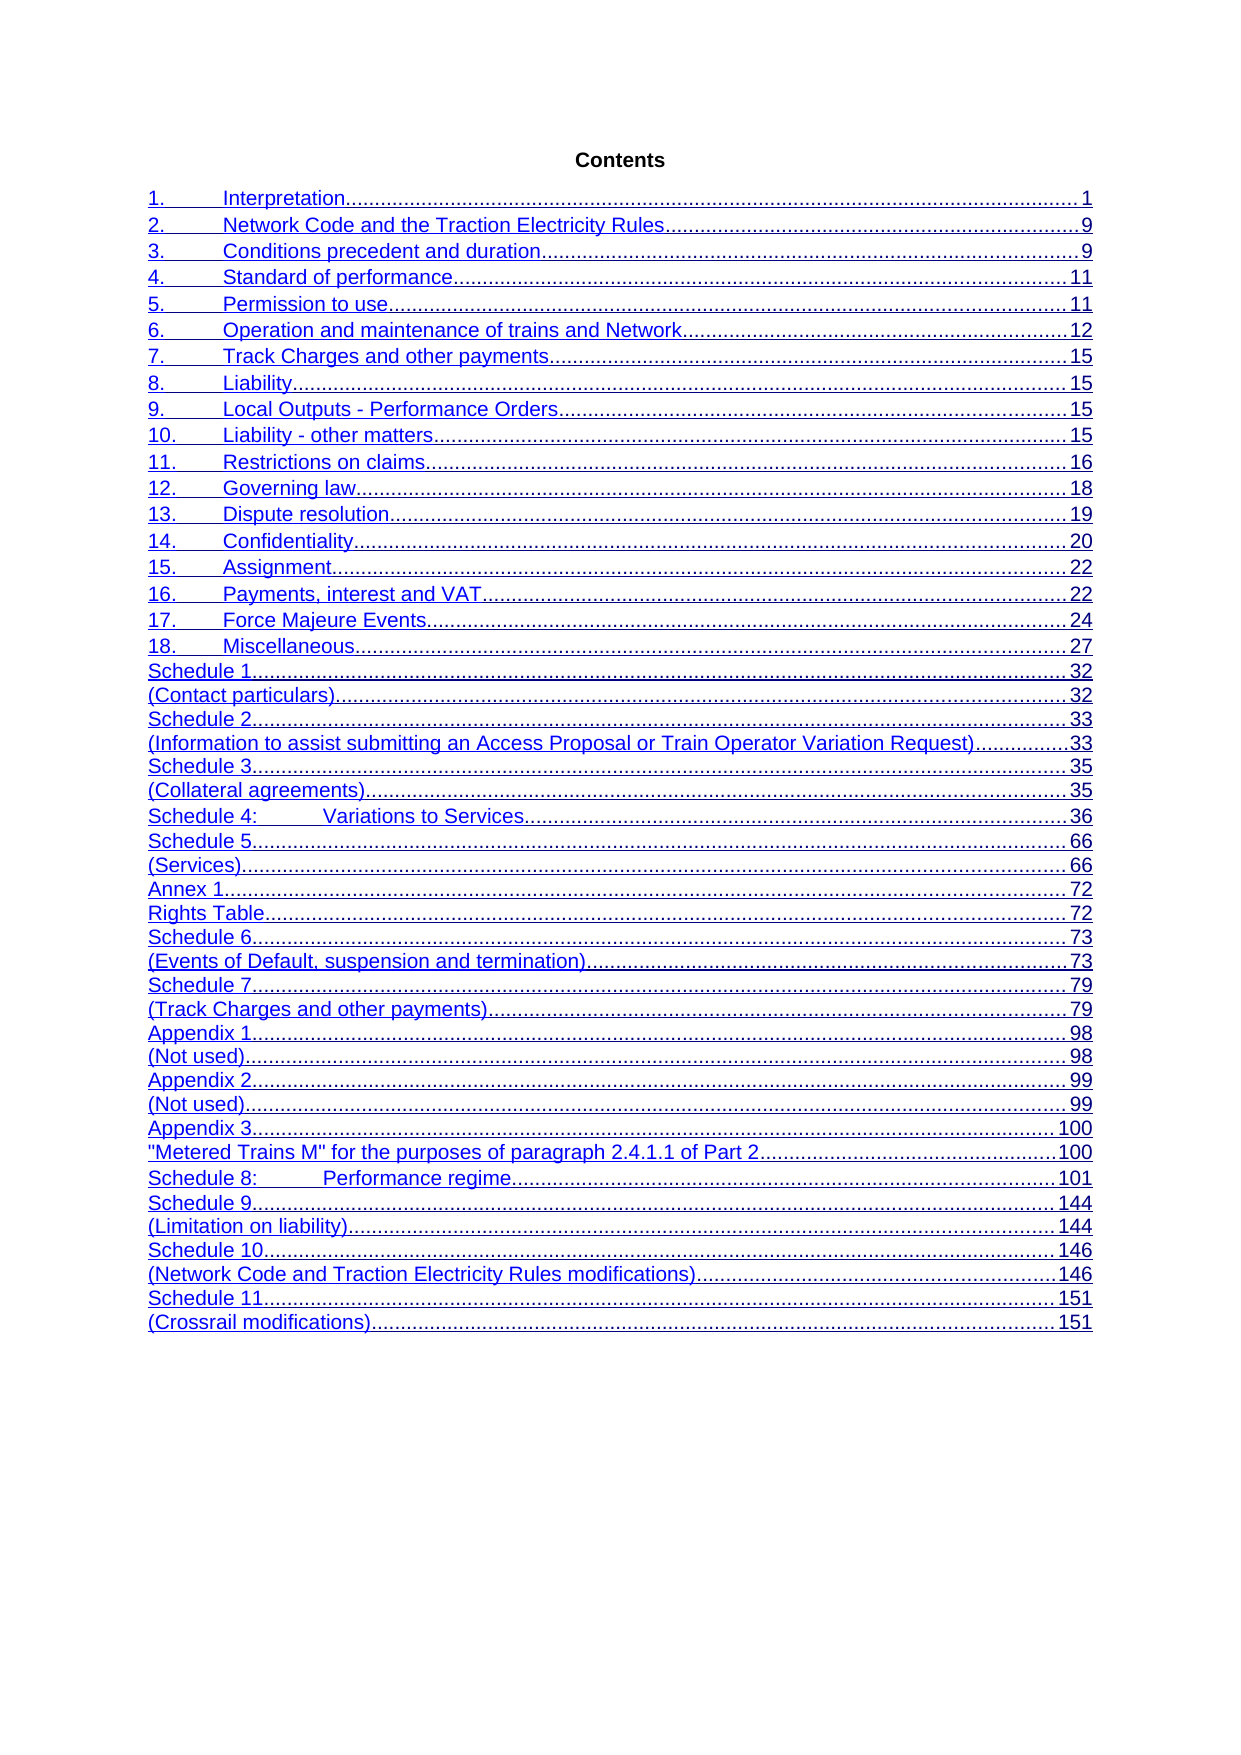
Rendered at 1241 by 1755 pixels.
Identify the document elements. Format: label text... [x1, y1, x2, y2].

text 12. Governing law 18 [148, 474, 1093, 497]
text Appendix 2 99 [148, 1068, 1093, 1089]
text (Not used) 98 [148, 1044, 1093, 1065]
text 9. Local Outputs - Performance Orders 15 [148, 395, 1093, 418]
text 11. Restrictions on claims 16 [148, 448, 1093, 471]
text 15. Assignment 22 [148, 553, 1093, 576]
text (Information to assist submitting an Access Proposal or Train Operator Variation Request) 33 [148, 730, 1093, 751]
text Schedule 10 146 [148, 1238, 1093, 1259]
text (Network Code and Traction Electricity Rules modifications) 146 [148, 1262, 1093, 1283]
text (Not used) 99 [148, 1092, 1093, 1113]
text (Collateral agreements) 35 [148, 778, 1093, 799]
text Rights Table 72 [148, 901, 1093, 922]
text (Track Charges and other payments) 79 [148, 996, 1093, 1017]
text Annex 1 72 [148, 877, 1093, 898]
text 10. Liability - other matters 15 [148, 421, 1093, 444]
text Schedule 9 144 [148, 1190, 1093, 1211]
text Appendix 3 100 [148, 1116, 1093, 1137]
text Appendix 1 98 [148, 1020, 1093, 1041]
text (Events of Default, suspension and termination) 73 [148, 948, 1093, 969]
text 4. Standard of performance 11 [148, 263, 1093, 286]
text (Limitation on liability) 144 [148, 1214, 1093, 1235]
text Schedule 2 33 [148, 706, 1093, 727]
text Contents [148, 148, 1093, 172]
text Schedule 11 151 [148, 1286, 1093, 1307]
text "Metered Trains M" for the purposes of paragraph 2.4.1.1 of Part 2 100 [148, 1140, 1093, 1161]
text Schedule 7 79 [148, 972, 1093, 993]
text 1. Interpretation 1 [148, 184, 1093, 207]
text 6. Operation and maintenance of trains and Network 12 [148, 316, 1093, 339]
text (Crossrail modifications) 151 [148, 1310, 1093, 1331]
text 13. Dispute resolution 19 [148, 500, 1093, 523]
text Schedule 1 32 [148, 658, 1093, 679]
text 17. Force Majeure Events 24 [148, 606, 1093, 629]
text 2. Network Code and the Traction Electricity Rules 9 [148, 211, 1093, 233]
text Schedule 6 73 [148, 924, 1093, 946]
text 5. Permission to use 11 [148, 289, 1093, 312]
text Schedule 5 66 [148, 829, 1093, 850]
text 3. Conditions precedent and duration 9 [148, 237, 1093, 260]
text 7. Track Charges and other payments 15 [148, 342, 1093, 365]
text Schedule 3 35 [148, 754, 1093, 775]
text 16. Payments, interest and VAT 22 [148, 579, 1093, 602]
text Schedule 4: Variations to Services 36 [148, 802, 1093, 825]
text Schedule 8: Performance regime 101 [148, 1164, 1093, 1187]
text 14. Confidentiality 20 [148, 527, 1093, 550]
text (Services) 66 [148, 853, 1093, 874]
text 18. Miscellaneous 27 [148, 632, 1093, 655]
text 8. Liability 15 [148, 369, 1093, 392]
text (Contact particulars) 32 [148, 682, 1093, 703]
